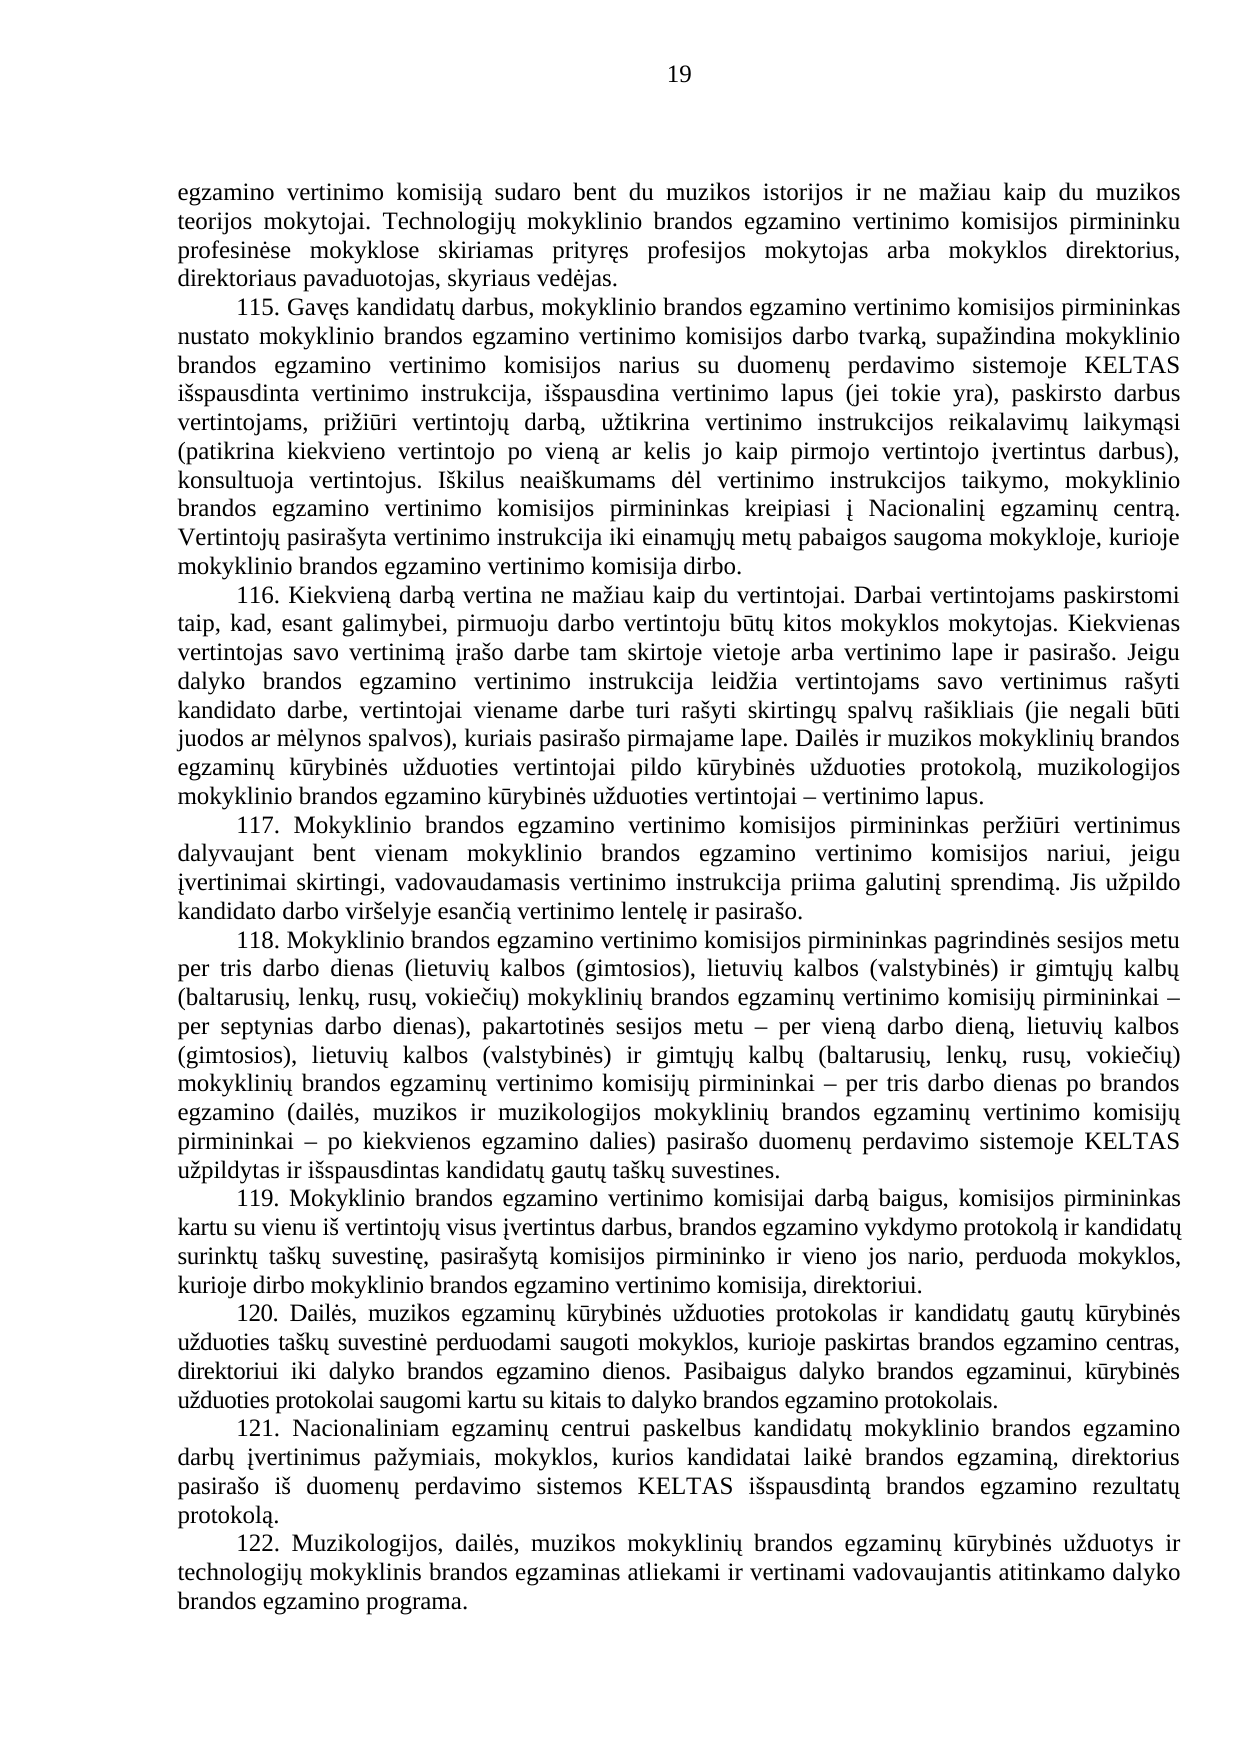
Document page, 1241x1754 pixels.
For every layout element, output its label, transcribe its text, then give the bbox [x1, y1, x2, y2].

text 119. Mokyklinio brandos egzamino vertinimo komisijai darbą baigus, komisijos pirmininkas kartu su vienu iš vertintojų visus įvertintus darbus, brandos egzamino vykdymo protokolą ir kandidatų surinktų taškų suvestinę, pasirašytą komisijos pirmininko ir vieno jos nario, perduoda mokyklos, kurioje dirbo mokyklinio brandos egzamino vertinimo komisija, direktoriui. [177, 1183, 1181, 1298]
text 121. Nacionaliniam egzaminų centrui paskelbus kandidatų mokyklinio brandos egzamino darbų įvertinimus pažymiais, mokyklos, kurios kandidatai laikė brandos egzaminą, direktorius pasirašo iš duomenų perdavimo sistemos KELTAS išspausdintą brandos egzamino rezultatų protokolą. [177, 1413, 1181, 1528]
text 117. Mokyklinio brandos egzamino vertinimo komisijos pirmininkas peržiūri vertinimus dalyvaujant bent vienam mokyklinio brandos egzamino vertinimo komisijos nariui, jeigu įvertinimai skirtingi, vadovaudamasis vertinimo instrukcija priima galutinį sprendimą. Jis užpildo kandidato darbo viršelyje esančią vertinimo lentelę ir pasirašo. [177, 810, 1181, 925]
text egzamino vertinimo komisiją sudaro bent du muzikos istorijos ir ne mažiau kaip du muzikos teorijos mokytojai. Technologijų mokyklinio brandos egzamino vertinimo komisijos pirmininku profesinėse mokyklose skiriamas prityręs profesijos mokytojas arba mokyklos direktorius, direktoriaus pavaduotojas, skyriaus vedėjas. [177, 177, 1181, 292]
text 120. Dailės, muzikos egzaminų kūrybinės užduoties protokolas ir kandidatų gautų kūrybinės užduoties taškų suvestinė perduodami saugoti mokyklos, kurioje paskirtas brandos egzamino centras, direktoriui iki dalyko brandos egzamino dienos. Pasibaigus dalyko brandos egzaminui, kūrybinės užduoties protokolai saugomi kartu su kitais to dalyko brandos egzamino protokolais. [177, 1298, 1181, 1413]
text 118. Mokyklinio brandos egzamino vertinimo komisijos pirmininkas pagrindinės sesijos metu per tris darbo dienas (lietuvių kalbos (gimtosios), lietuvių kalbos (valstybinės) ir gimtųjų kalbų (baltarusių, lenkų, rusų, vokiečių) mokyklinių brandos egzaminų vertinimo komisijų pirmininkai – per septynias darbo dienas), pakartotinės sesijos metu – per vieną darbo dieną, lietuvių kalbos (gimtosios), lietuvių kalbos (valstybinės) ir gimtųjų kalbų (baltarusių, lenkų, rusų, vokiečių) mokyklinių brandos egzaminų vertinimo komisijų pirmininkai – per tris darbo dienas po brandos egzamino (dailės, muzikos ir muzikologijos mokyklinių brandos egzaminų vertinimo komisijų pirmininkai – po kiekvienos egzamino dalies) pasirašo duomenų perdavimo sistemoje KELTAS užpildytas ir išspausdintas kandidatų gautų taškų suvestines. [177, 925, 1181, 1183]
text 116. Kiekvieną darbą vertina ne mažiau kaip du vertintojai. Darbai vertintojams paskirstomi taip, kad, esant galimybei, pirmuoju darbo vertintoju būtų kitos mokyklos mokytojas. Kiekvienas vertintojas savo vertinimą įrašo darbe tam skirtoje vietoje arba vertinimo lape ir pasirašo. Jeigu dalyko brandos egzamino vertinimo instrukcija leidžia vertintojams savo vertinimus rašyti kandidato darbe, vertintojai viename darbe turi rašyti skirtingų spalvų rašikliais (jie negali būti juodos ar mėlynos spalvos), kuriais pasirašo pirmajame lape. Dailės ir muzikos mokyklinių brandos egzaminų kūrybinės užduoties vertintojai pildo kūrybinės užduoties protokolą, muzikologijos mokyklinio brandos egzamino kūrybinės užduoties vertintojai – vertinimo lapus. [177, 580, 1181, 810]
text 115. Gavęs kandidatų darbus, mokyklinio brandos egzamino vertinimo komisijos pirmininkas nustato mokyklinio brandos egzamino vertinimo komisijos darbo tvarką, supažindina mokyklinio brandos egzamino vertinimo komisijos narius su duomenų perdavimo sistemoje KELTAS išspausdinta vertinimo instrukcija, išspausdina vertinimo lapus (jei tokie yra), paskirsto darbus vertintojams, prižiūri vertintojų darbą, užtikrina vertinimo instrukcijos reikalavimų laikymąsi (patikrina kiekvieno vertintojo po vieną ar kelis jo kaip pirmojo vertintojo įvertintus darbus), konsultuoja vertintojus. Iškilus neaiškumams dėl vertinimo instrukcijos taikymo, mokyklinio brandos egzamino vertinimo komisijos pirmininkas kreipiasi į Nacionalinį egzaminų centrą. Vertintojų pasirašyta vertinimo instrukcija iki einamųjų metų pabaigos saugoma mokykloje, kurioje mokyklinio brandos egzamino vertinimo komisija dirbo. [177, 292, 1181, 580]
text 122. Muzikologijos, dailės, muzikos mokyklinių brandos egzaminų kūrybinės užduotys ir technologijų mokyklinis brandos egzaminas atliekami ir vertinami vadovaujantis atitinkamo dalyko brandos egzamino programa. [177, 1528, 1181, 1615]
